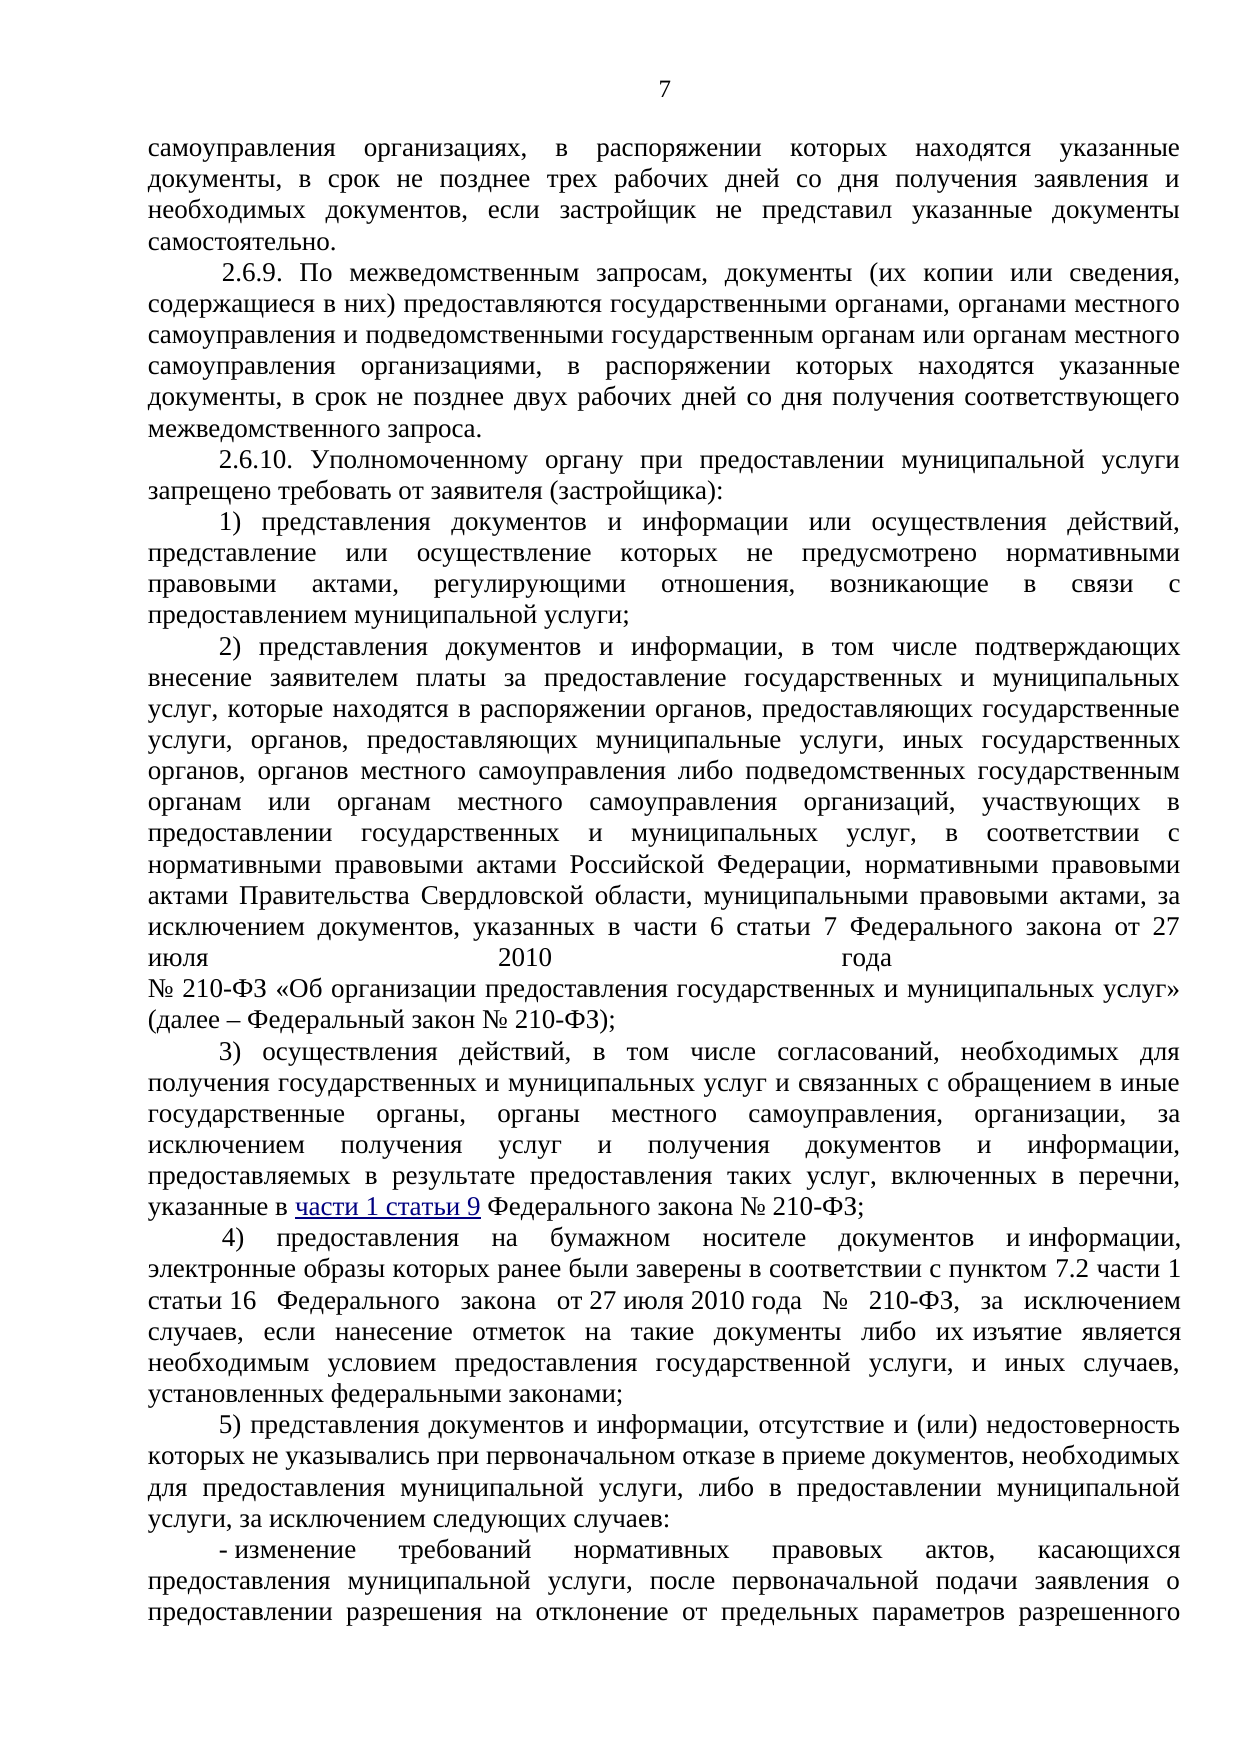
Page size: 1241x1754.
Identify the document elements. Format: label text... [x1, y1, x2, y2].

text 1) представления документов и информации или осуществления действий, представление или осуществление которых не предусмотрено нормативными правовыми актами, регулирующими отношения, возникающие в связи с предоставлением муниципальной услуги; [148, 505, 1181, 630]
text 2.6.10. Уполномоченному органу при предоставлении муниципальной услуги запрещено требовать от заявителя (застройщика): [148, 443, 1181, 505]
text 3) осуществления действий, в том числе согласований, необходимых для получения государственных и муниципальных услуг и связанных с обращением в иные государственные органы, органы местного самоуправления, организации, за исключением получения услуг и получения документов и информации, предоставляемых в результате предоставления таких услуг, включенных в перечни, указанные в части 1 статьи 9 Федерального закона № 210-ФЗ; [148, 1034, 1181, 1221]
text 2.6.9. По межведомственным запросам, документы (их копии или сведения, содержащиеся в них) предоставляются государственными органами, органами местного самоуправления и подведомственными государственным органам или органам местного самоуправления организациями, в распоряжении которых находятся указанные документы, в срок не позднее двух рабочих дней со дня получения соответствующего межведомственного запроса. [148, 256, 1181, 443]
text 4) предоставления на бумажном носителе документов и информации, электронные образы которых ранее были заверены в соответствии с пунктом 7.2 части 1 статьи 16 Федерального закона от 27 июля 2010 года № 210-ФЗ, за исключением случаев, если нанесение отметок на такие документы либо их изъятие является необходимым условием предоставления государственной услуги, и иных случаев, установленных федеральными законами; [148, 1221, 1181, 1408]
text - изменение требований нормативных правовых актов, касающихся предоставления муниципальной услуги, после первоначальной подачи заявления о предоставлении разрешения на отклонение от предельных параметров разрешенного [148, 1533, 1181, 1626]
text 2) представления документов и информации, в том числе подтверждающих внесение заявителем платы за предоставление государственных и муниципальных услуг, которые находятся в распоряжении органов, предоставляющих государственные услуги, органов, предоставляющих муниципальные услуги, иных государственных органов, органов местного самоуправления либо подведомственных государственным органам или органам местного самоуправления организаций, участвующих в предоставлении государственных и муниципальных услуг, в соответствии с нормативными правовыми актами Российской Федерации, нормативными правовыми актами Правительства Свердловской области, муниципальными правовыми актами, за исключением документов, указанных в части 6 статьи 7 Федерального закона от 27 июля 2010 года № 210-ФЗ «Об организации предоставления государственных и муниципальных услуг» (далее – Федеральный закон № 210-ФЗ); [148, 630, 1181, 1034]
text 5) представления документов и информации, отсутствие и (или) недостоверность которых не указывались при первоначальном отказе в приеме документов, необходимых для предоставления муниципальной услуги, либо в предоставлении муниципальной услуги, за исключением следующих случаев: [148, 1408, 1181, 1533]
text самоуправления организациях, в распоряжении которых находятся указанные документы, в срок не позднее трех рабочих дней со дня получения заявления и необходимых документов, если застройщик не представил указанные документы самостоятельно. [148, 131, 1181, 256]
